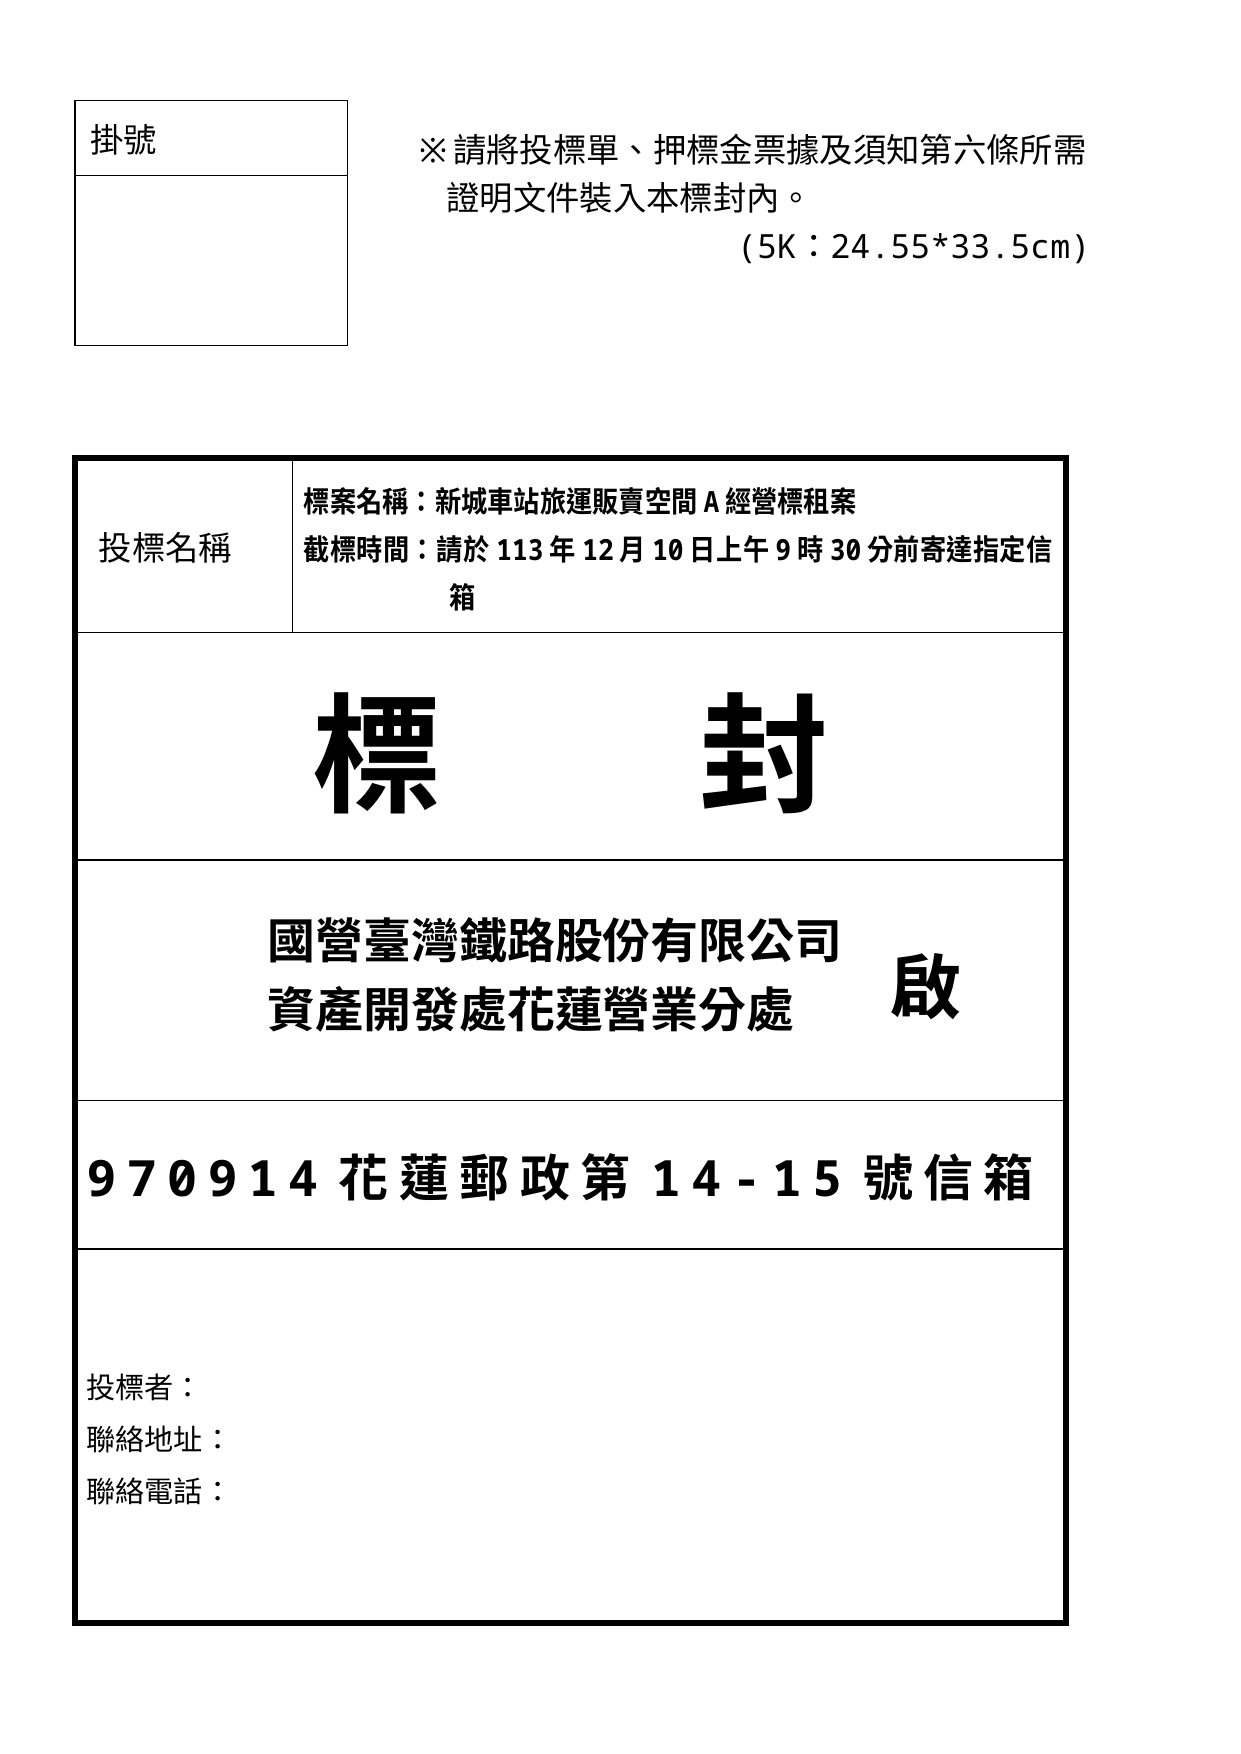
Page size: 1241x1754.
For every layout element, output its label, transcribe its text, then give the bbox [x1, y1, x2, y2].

text ※請將投標單、押標金票據及須知第六條所需 證明文件裝入本標封內。 [413, 124, 1090, 220]
table_header 投標名稱 [78, 461, 292, 632]
table_cell 投標者： 聯絡地址： 聯絡電話： [78, 1250, 1063, 1619]
text (5K：24.55*33.5cm) [413, 220, 1090, 269]
table_cell [76, 176, 347, 345]
table_header 掛號 [76, 101, 347, 175]
table_cell 國營臺灣鐵路股份有限公司資產開發處花蓮營業分處 啟 [78, 861, 1063, 1099]
table_cell 標 封 [78, 633, 1063, 859]
table_cell 970914花蓮郵政第14-15號信箱 [78, 1101, 1063, 1248]
table_header 標案名稱：新城車站旅運販賣空間A經營標租案 截標時間：請於113年12月10日上午9時30分前寄達指定信箱 [293, 461, 1063, 632]
